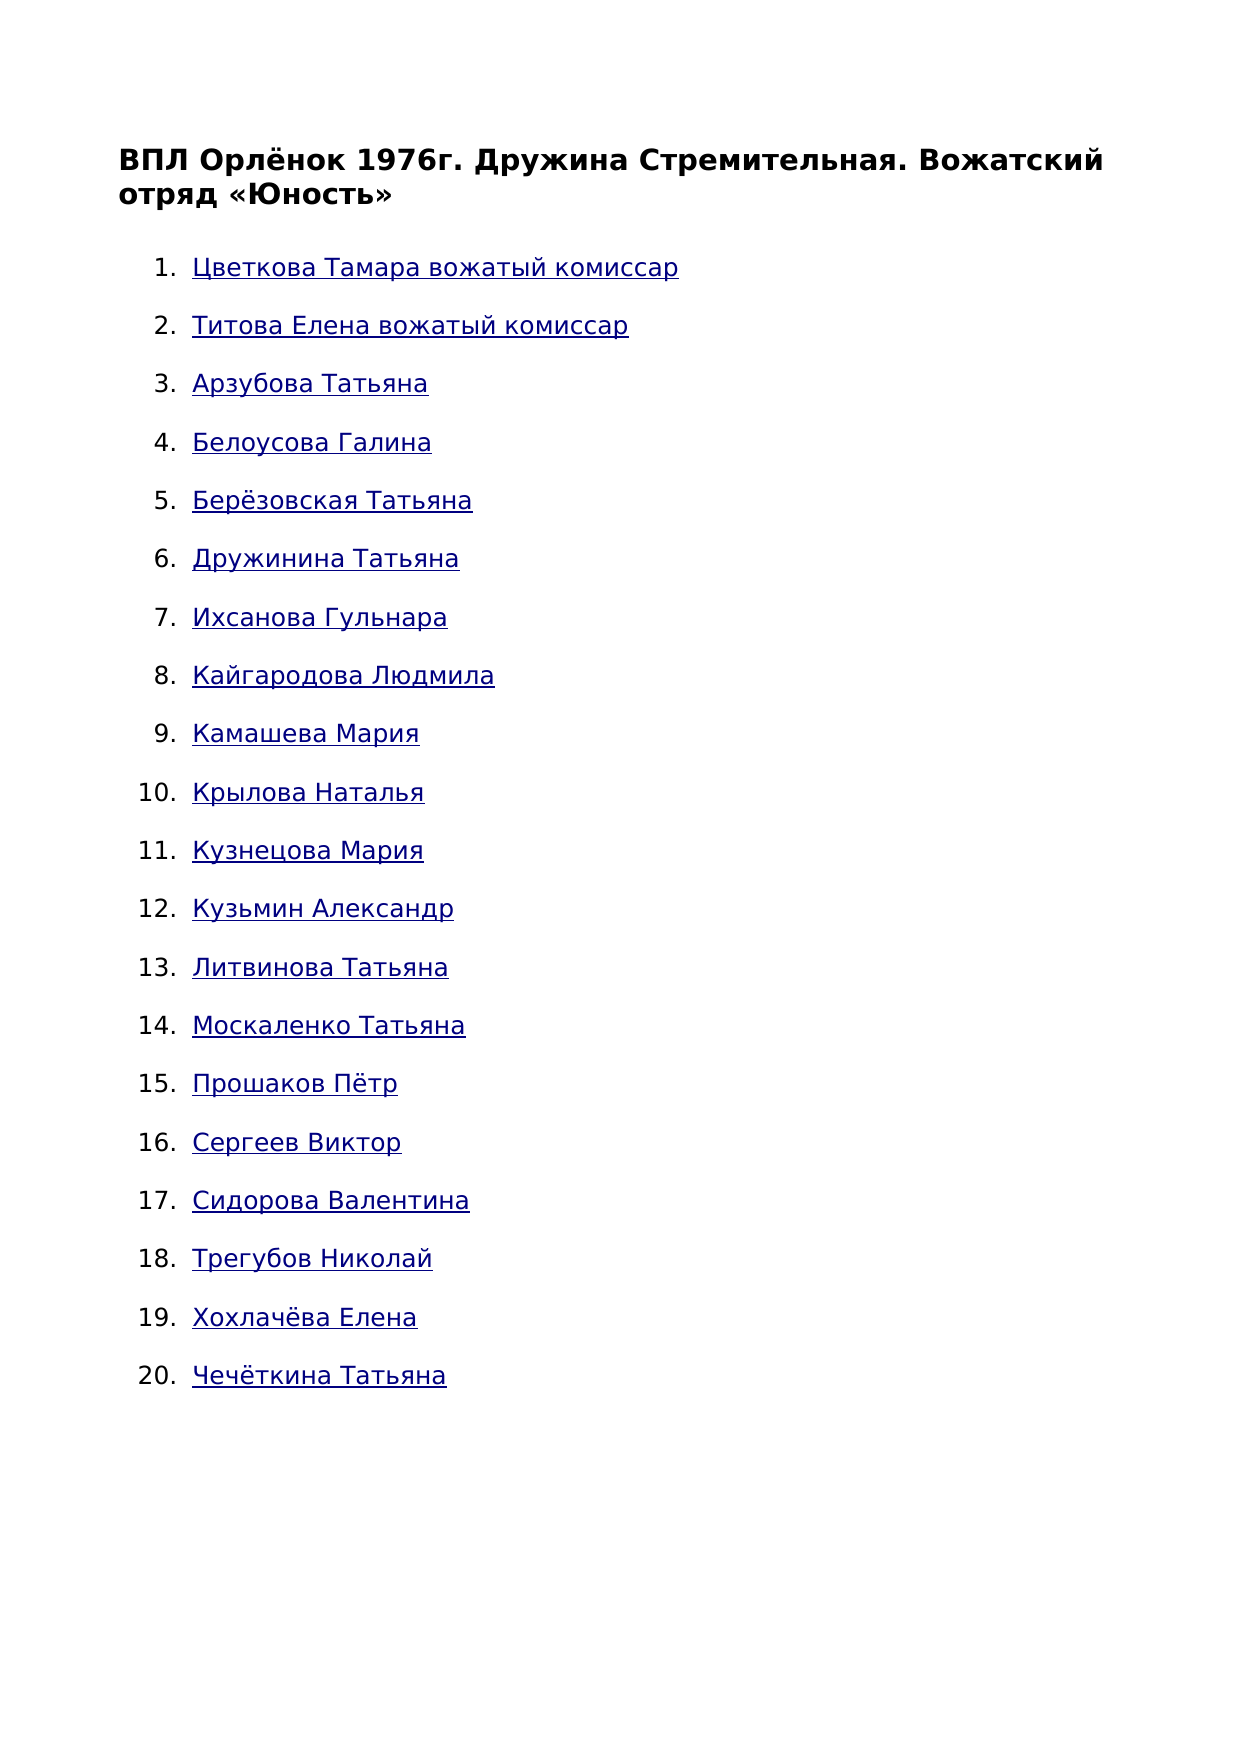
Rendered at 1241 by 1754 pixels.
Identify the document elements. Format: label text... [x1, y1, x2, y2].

list Ихсанова Гульнара [177, 603, 1122, 661]
list Сидорова Валентина [177, 1186, 1122, 1245]
list Кайгародова Людмила [177, 661, 1122, 720]
list Кузнецова Мария [177, 836, 1122, 895]
list Трегубов Николай [177, 1245, 1122, 1303]
list Литвинова Татьяна [177, 953, 1122, 1011]
list Хохлачёва Елена [177, 1303, 1122, 1361]
list Арзубова Татьяна [177, 370, 1122, 428]
list Камашева Мария [177, 720, 1122, 778]
list Кузьмин Александр [177, 895, 1122, 953]
list Дружинина Татьяна [177, 545, 1122, 603]
list Берёзовская Татьяна [177, 486, 1122, 545]
list Белоусова Галина [177, 428, 1122, 486]
list Москаленко Татьяна [177, 1011, 1122, 1070]
list Цветкова Тамара вожатый комиссар [177, 253, 1122, 311]
list Титова Елена вожатый комиссар [177, 311, 1122, 370]
list Прошаков Пётр [177, 1070, 1122, 1128]
list Сергеев Виктор [177, 1128, 1122, 1186]
subtitle ВПЛ Орлёнок 1976г. Дружина Стремительная. Вожатский отряд «Юность» [118, 143, 1122, 211]
list Чечёткина Татьяна [177, 1361, 1122, 1420]
list Крылова Наталья [177, 778, 1122, 836]
